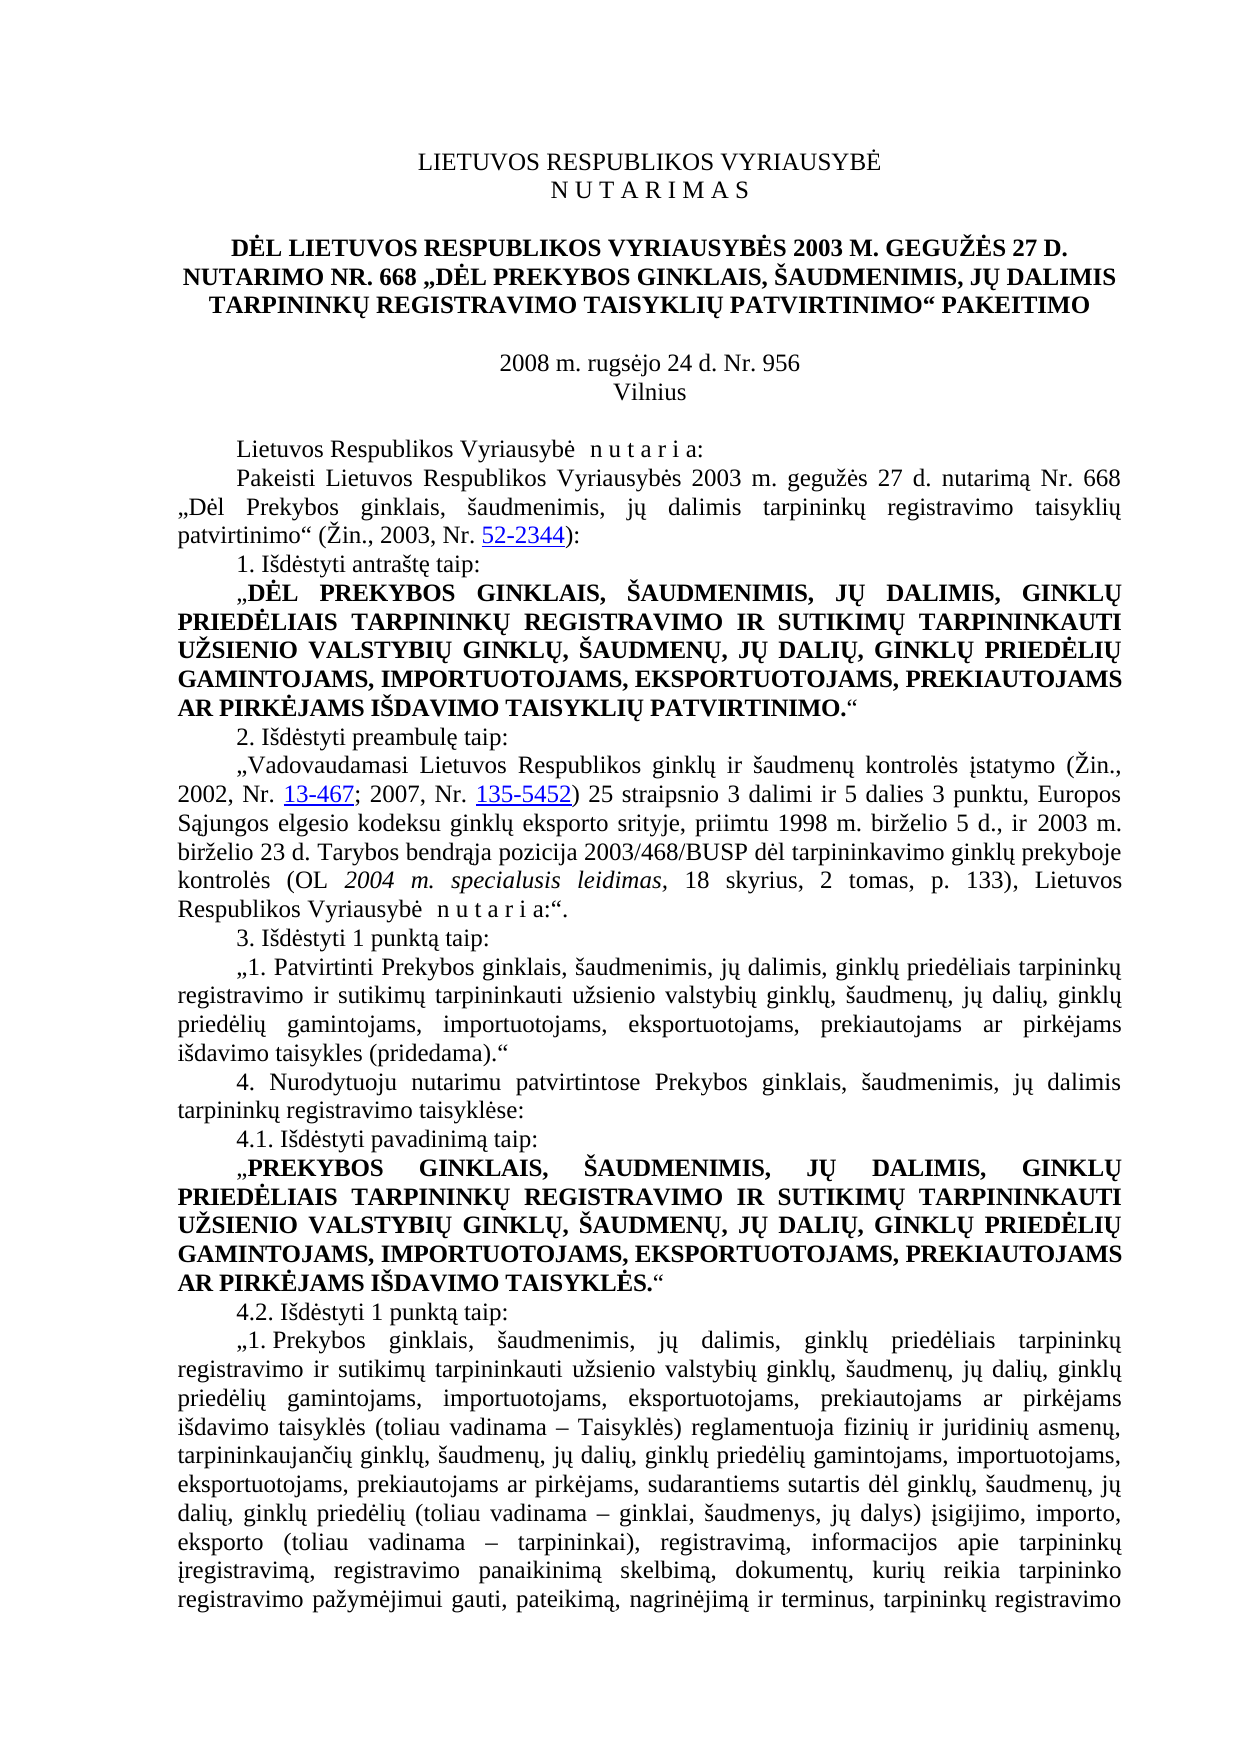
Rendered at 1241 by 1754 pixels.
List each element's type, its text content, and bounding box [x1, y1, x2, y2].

text „Dėl Prekybos ginklais, šaudmenimis, jų dalimis, ginklų priedėliais tarpininkų registravimo ir sutikimų tarpininkauti užsienio valstybių ginklų, šaudmenų, jų dalių, ginklų priedėlių gamintojams, importuotojams, eksportuotojams, prekiautojams ar pirkėjams išdavimo taisyklių patvirtinimo.“ [177, 578, 1122, 722]
text Lietuvos Respublikos Vyriausybė [177, 147, 1122, 176]
text Pakeisti Lietuvos Respublikos Vyriausybės 2003 m. gegužės 27 d. nutarimą Nr. 668 „Dėl Prekybos ginklais, šaudmenimis, jų dalimis tarpininkų registravimo taisyklių patvirtinimo“ (Žin., 2003, Nr. 52-2344): [177, 463, 1122, 549]
text 4.1. Išdėstyti pavadinimą taip: [177, 1124, 1122, 1153]
text „1. Patvirtinti Prekybos ginklais, šaudmenimis, jų dalimis, ginklų priedėliais tarpininkų registravimo ir sutikimų tarpininkauti užsienio valstybių ginklų, šaudmenų, jų dalių, ginklų priedėlių gamintojams, importuotojams, eksportuotojams, prekiautojams ar pirkėjams išdavimo taisykles (pridedama).“ [177, 952, 1122, 1067]
text DĖL Lietuvos Respublikos Vyriausybės 2003 m. gegužės 27 d. nutarimo Nr. 668 „Dėl Prekybos ginklais, šaudmenimis, jų dalimis tarpininkų registravimo taisyklių patvirtinimo“ pakeitimo [177, 233, 1122, 319]
text „Prekybos ginklais, šaudmenimis, jų dalimis, ginklų priedėliais tarpininkų registravimo ir sutikimų tarpininkauti užsienio valstybių ginklų, šaudmenų, jų dalių, ginklų priedėlių gamintojams, importuotojams, eksportuotojams, prekiautojams ar pirkėjams išdavimo taisyklės.“ [177, 1153, 1122, 1297]
text Vilnius [177, 377, 1122, 406]
text 1. Išdėstyti antraštę taip: [177, 549, 1122, 578]
text Lietuvos Respublikos Vyriausybė nutaria: [177, 434, 1122, 463]
text 2008 m. rugsėjo 24 d. Nr. 956 [177, 348, 1122, 377]
text 2. Išdėstyti preambulę taip: [177, 722, 1122, 751]
text NUTARIMAS [177, 176, 1122, 204]
text 3. Išdėstyti 1 punktą taip: [177, 923, 1122, 952]
text „Vadovaudamasi Lietuvos Respublikos ginklų ir šaudmenų kontrolės įstatymo (Žin., 2002, Nr. 13-467; 2007, Nr. 135-5452) 25 straipsnio 3 dalimi ir 5 dalies 3 punktu, Europos Sąjungos elgesio kodeksu ginklų eksporto srityje, priimtu 1998 m. birželio 5 d., ir 2003 m. birželio 23 d. Tarybos bendrąja pozicija 2003/468/BUSP dėl tarpininkavimo ginklų prekyboje kontrolės (OL 2004 m. specialusis leidimas, 18 skyrius, 2 tomas, p. 133), Lietuvos Respublikos Vyriausybė nutaria:“. [177, 751, 1122, 923]
text 4.2. Išdėstyti 1 punktą taip: [177, 1297, 1122, 1326]
text „1. Prekybos ginklais, šaudmenimis, jų dalimis, ginklų priedėliais tarpininkų registravimo ir sutikimų tarpininkauti užsienio valstybių ginklų, šaudmenų, jų dalių, ginklų priedėlių gamintojams, importuotojams, eksportuotojams, prekiautojams ar pirkėjams išdavimo taisyklės (toliau vadinama – Taisyklės) reglamentuoja fizinių ir juridinių asmenų, tarpininkaujančių ginklų, šaudmenų, jų dalių, ginklų priedėlių gamintojams, importuotojams, eksportuotojams, prekiautojams ar pirkėjams, sudarantiems sutartis dėl ginklų, šaudmenų, jų dalių, ginklų priedėlių (toliau vadinama – ginklai, šaudmenys, jų dalys) įsigijimo, importo, eksporto (toliau vadinama – tarpininkai), registravimą, informacijos apie tarpininkų įregistravimą, registravimo panaikinimą skelbimą, dokumentų, kurių reikia tarpininko registravimo pažymėjimui gauti, pateikimą, nagrinėjimą ir terminus, tarpininkų registravimo [177, 1326, 1122, 1613]
text 4. Nurodytuoju nutarimu patvirtintose Prekybos ginklais, šaudmenimis, jų dalimis tarpininkų registravimo taisyklėse: [177, 1067, 1122, 1124]
